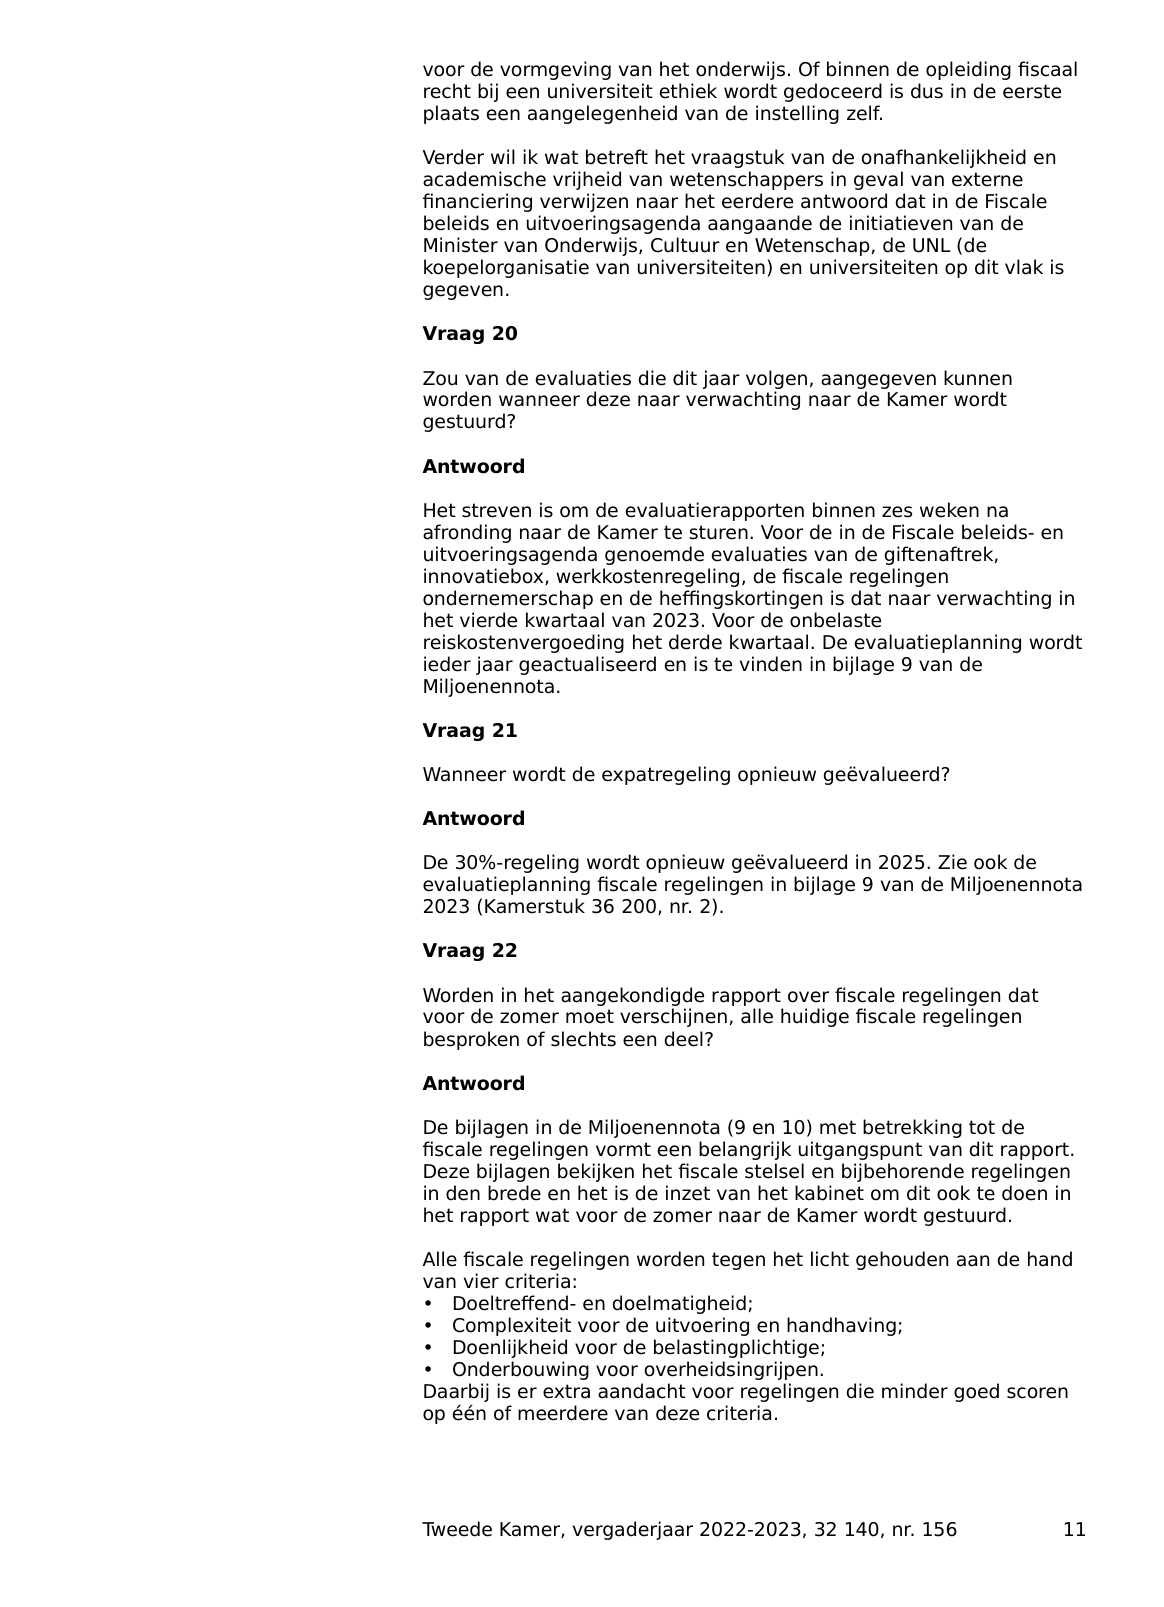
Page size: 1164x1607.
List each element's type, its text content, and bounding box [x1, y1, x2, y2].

subtitle Vraag 20 [422, 323, 1087, 345]
text De bijlagen in de Miljoenennota (9 en 10) met betrekking tot de fiscale regelingen vormt een belangrijk uitgangspunt van dit rapport. Deze bijlagen bekijken het fiscale stelsel en bijbehorende regelingen in den brede en het is de inzet van het kabinet om dit ook te doen in het rapport wat voor de zomer naar de Kamer wordt gestuurd. [422, 1117, 1087, 1227]
text • Complexiteit voor de uitvoering en handhaving; [422, 1315, 1087, 1337]
text Zou van de evaluaties die dit jaar volgen, aangegeven kunnen worden wanneer deze naar verwachting naar de Kamer wordt gestuurd? [422, 367, 1087, 433]
text • Onderbouwing voor overheidsingrijpen. [422, 1359, 1087, 1381]
text Verder wil ik wat betreft het vraagstuk van de onafhankelijkheid en academische vrijheid van wetenschappers in geval van externe financiering verwijzen naar het eerdere antwoord dat in de Fiscale beleids en uitvoeringsagenda aangaande de initiatieven van de Minister van Onderwijs, Cultuur en Wetenschap, de UNL (de koepelorganisatie van universiteiten) en universiteiten op dit vlak is gegeven. [422, 147, 1087, 301]
text • Doeltreffend- en doelmatigheid; [422, 1293, 1087, 1315]
subtitle Antwoord [422, 1073, 1087, 1094]
text Worden in het aangekondigde rapport over fiscale regelingen dat voor de zomer moet verschijnen, alle huidige fiscale regelingen besproken of slechts een deel? [422, 984, 1087, 1050]
text De 30%-regeling wordt opnieuw geëvalueerd in 2025. Zie ook de evaluatieplanning fiscale regelingen in bijlage 9 van de Miljoenennota 2023 (Kamerstuk 36 200, nr. 2). [422, 852, 1087, 918]
text Wanneer wordt de expatregeling opnieuw geëvalueerd? [422, 764, 1087, 786]
text Het streven is om de evaluatierapporten binnen zes weken na afronding naar de Kamer te sturen. Voor de in de Fiscale beleids- en uitvoeringsagenda genoemde evaluaties van de giftenaftrek, innovatiebox, werkkostenregeling, de fiscale regelingen ondernemerschap en de heffingskortingen is dat naar verwachting in het vierde kwartaal van 2023. Voor de onbelaste reiskostenvergoeding het derde kwartaal. De evaluatieplanning wordt ieder jaar geactualiseerd en is te vinden in bijlage 9 van de Miljoenennota. [422, 500, 1087, 697]
subtitle Antwoord [422, 456, 1087, 477]
subtitle Vraag 21 [422, 720, 1087, 742]
text Daarbij is er extra aandacht voor regelingen die minder goed scoren op één of meerdere van deze criteria. [422, 1381, 1087, 1425]
text Alle fiscale regelingen worden tegen het licht gehouden aan de hand van vier criteria: [422, 1249, 1087, 1293]
text • Doenlijkheid voor de belastingplichtige; [422, 1337, 1087, 1359]
subtitle Antwoord [422, 808, 1087, 830]
text voor de vormgeving van het onderwijs. Of binnen de opleiding fiscaal recht bij een universiteit ethiek wordt gedoceerd is dus in de eerste plaats een aangelegenheid van de instelling zelf. [422, 59, 1087, 125]
subtitle Vraag 22 [422, 940, 1087, 962]
